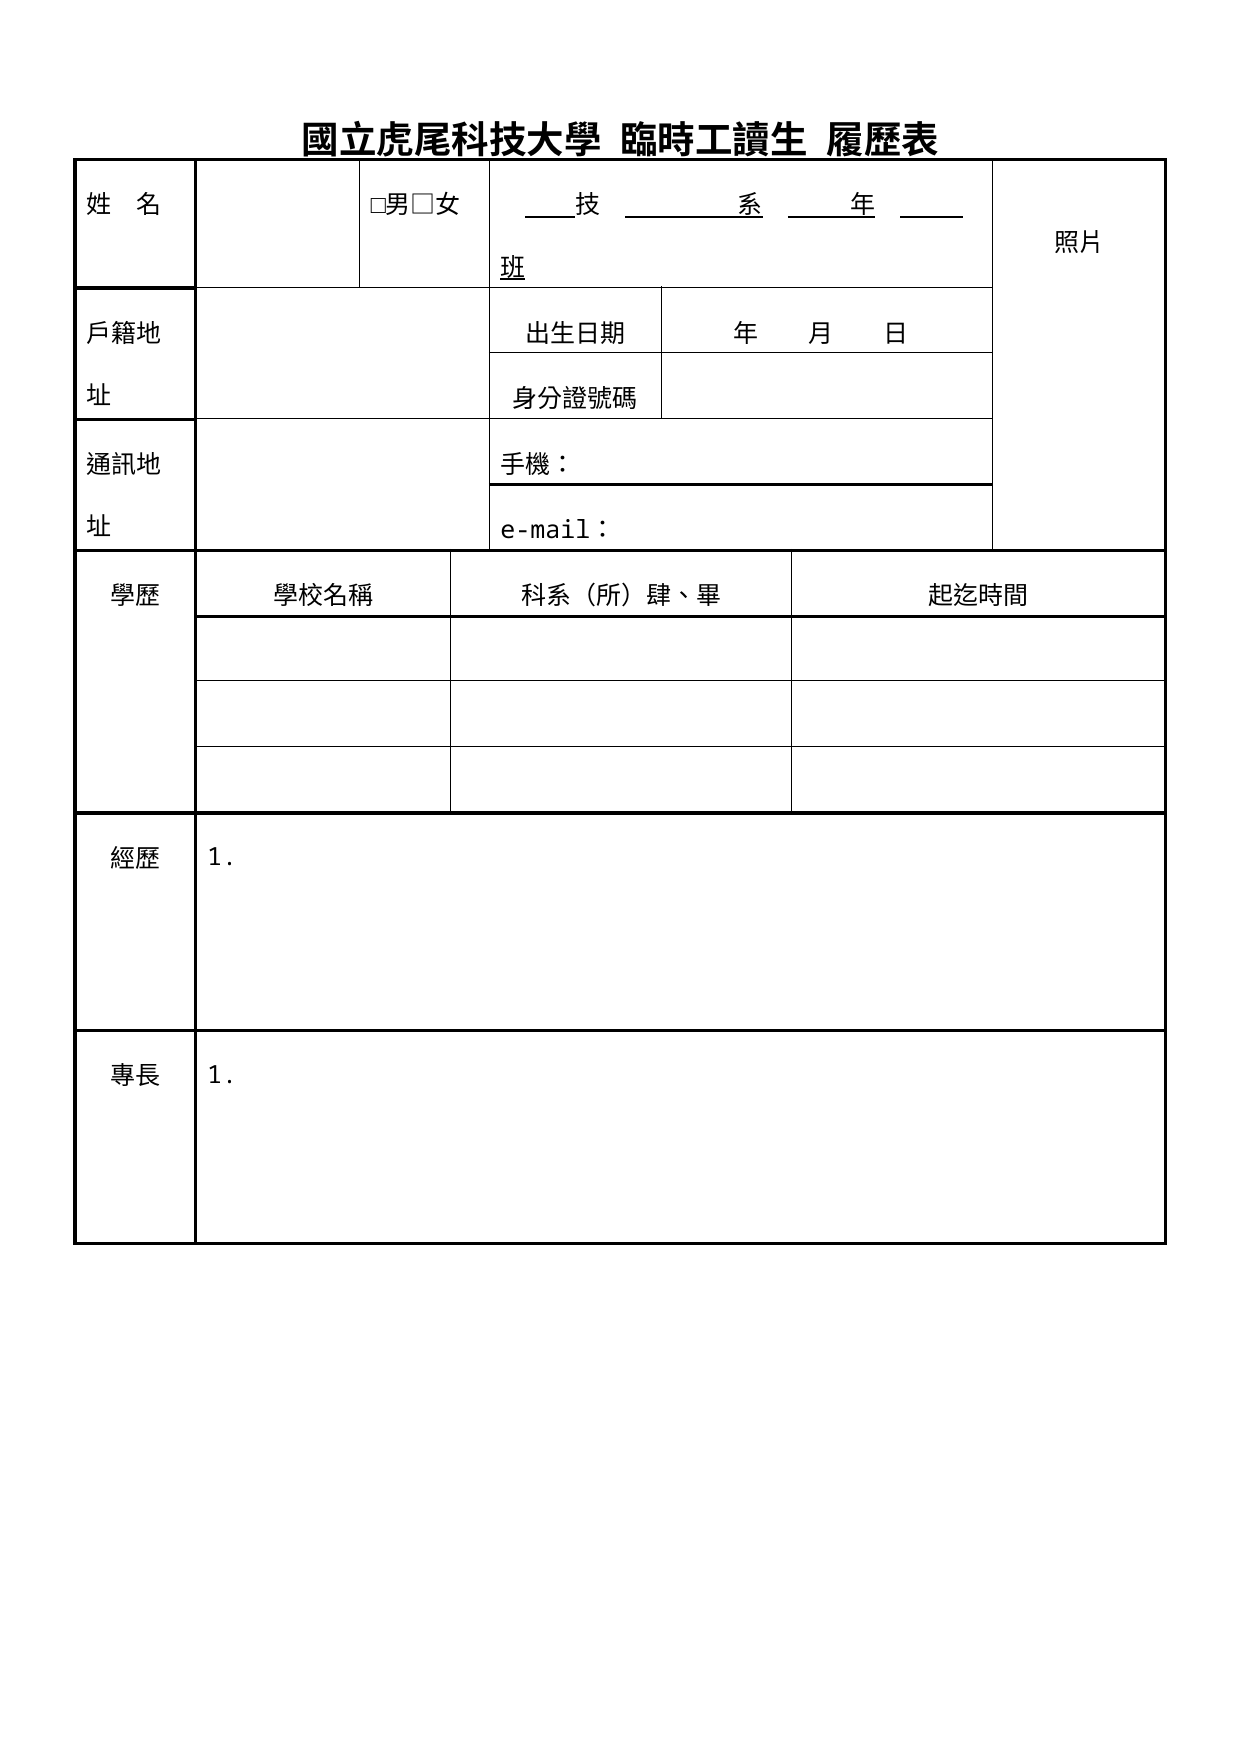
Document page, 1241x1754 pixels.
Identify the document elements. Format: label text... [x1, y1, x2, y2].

table_header 姓 名 [77, 161, 194, 286]
table_cell 1. [197, 1032, 1164, 1242]
table_cell 出生日期 [490, 288, 661, 352]
table_header 技 系 年 班 [490, 161, 992, 286]
text 國立虎尾科技大學 臨時工讀生 履歷表 [75, 96, 1165, 158]
table_cell [451, 681, 791, 746]
table_cell [197, 419, 489, 549]
table_header [197, 161, 359, 286]
table_cell 年 月 日 [662, 288, 992, 352]
table_cell [197, 288, 489, 418]
table_header 照片 [993, 161, 1164, 549]
table_cell 起迄時間 [792, 552, 1164, 614]
table_cell [792, 747, 1164, 811]
table_cell 經歷 [77, 815, 194, 1029]
table_cell [197, 618, 450, 680]
table_header □男□女 [360, 161, 489, 286]
table_cell 身分證號碼 [490, 353, 661, 418]
table_cell 學校名稱 [197, 552, 450, 614]
table_cell 1. [197, 815, 1164, 1029]
table_cell [451, 747, 791, 811]
table_cell [792, 681, 1164, 746]
table_cell 專長 [77, 1032, 194, 1242]
table_cell [792, 618, 1164, 680]
table_cell [451, 618, 791, 680]
table_cell [662, 353, 992, 418]
table_cell 戶籍地址 [77, 290, 194, 418]
table_cell [197, 747, 450, 811]
table_cell 科系（所）肆、畢 [451, 552, 791, 614]
table_cell 學歷 [77, 552, 194, 811]
table_cell e-mail： [490, 486, 992, 549]
table_cell 手機： [490, 419, 992, 483]
table_cell [197, 681, 450, 746]
table_cell 通訊地址 [77, 421, 194, 549]
